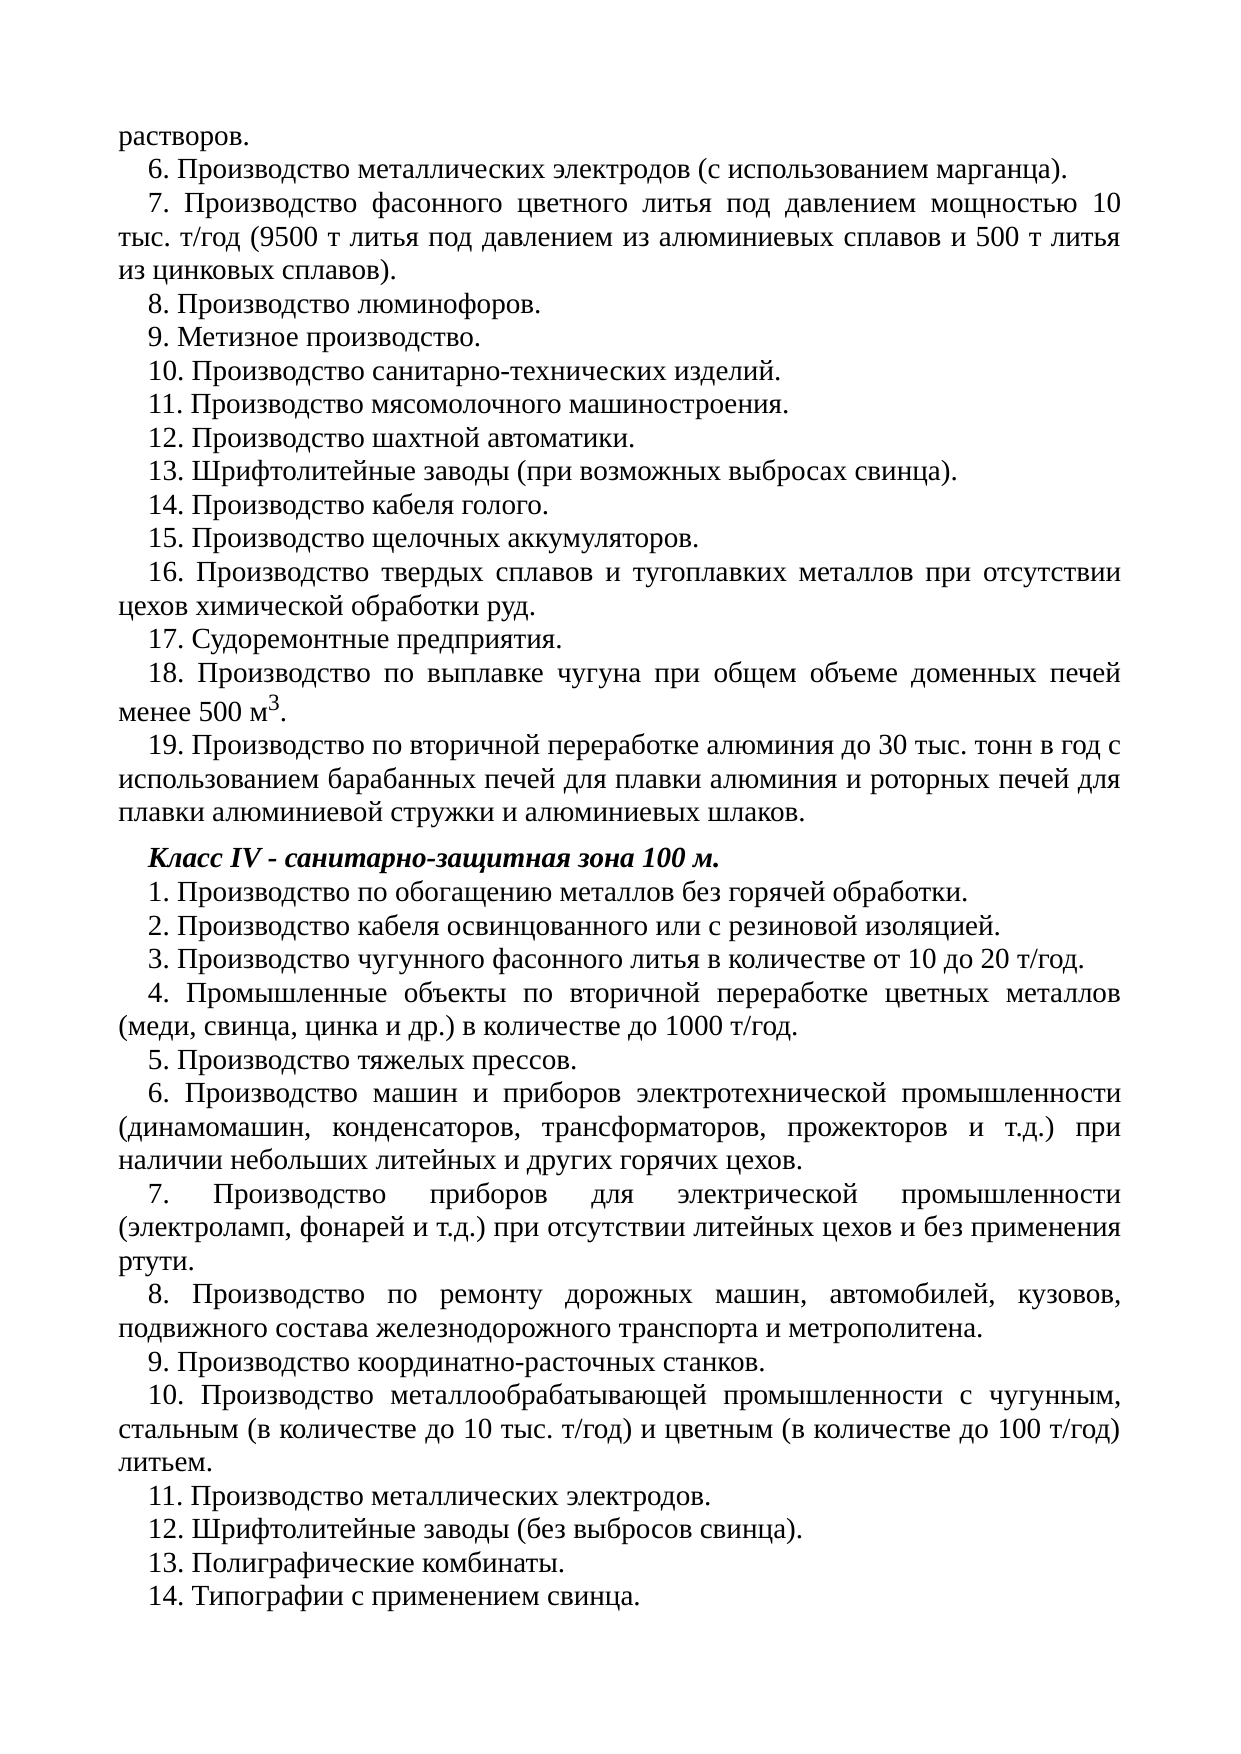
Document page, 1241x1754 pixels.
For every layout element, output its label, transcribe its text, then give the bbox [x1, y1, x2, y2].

text 14. Типографии с применением свинца. [118, 1578, 1122, 1612]
text 9. Производство координатно-расточных станков. [118, 1344, 1122, 1377]
text 10. Производство санитарно-технических изделий. [118, 353, 1122, 386]
text 11. Производство металлических электродов. [118, 1478, 1122, 1511]
text 8. Производство по ремонту дорожных машин, автомобилей, кузовов, подвижного состава железнодорожного транспорта и метрополитена. [118, 1277, 1122, 1344]
text 18. Производство по выплавке чугуна при общем объеме доменных печей менее 500 м3. [118, 655, 1122, 727]
text 7. Производство приборов для электрической промышленности (электроламп, фонарей и т.д.) при отсутствии литейных цехов и без применения ртути. [118, 1176, 1122, 1277]
text 10. Производство металлообрабатывающей промышленности с чугунным, стальным (в количестве до 10 тыс. т/год) и цветным (в количестве до 100 т/год) литьем. [118, 1377, 1122, 1478]
text 13. Шрифтолитейные заводы (при возможных выбросах свинца). [118, 453, 1122, 487]
text Класс IV - санитарно-защитная зона 100 м. [118, 841, 1122, 874]
text 16. Производство твердых сплавов и тугоплавких металлов при отсутствии цехов химической обработки руд. [118, 554, 1122, 621]
text 12. Производство шахтной автоматики. [118, 420, 1122, 453]
text 1. Производство по обогащению металлов без горячей обработки. [118, 874, 1122, 908]
text 6. Производство машин и приборов электротехнической промышленности (динамомашин, конденсаторов, трансформаторов, прожекторов и т.д.) при наличии небольших литейных и других горячих цехов. [118, 1075, 1122, 1176]
text 11. Производство мясомолочного машиностроения. [118, 386, 1122, 420]
text 3. Производство чугунного фасонного литья в количестве от 10 до 20 т/год. [118, 941, 1122, 975]
text 2. Производство кабеля освинцованного или с резиновой изоляцией. [118, 908, 1122, 941]
text 14. Производство кабеля голого. [118, 487, 1122, 521]
text 15. Производство щелочных аккумуляторов. [118, 521, 1122, 554]
text 6. Производство металлических электродов (с использованием марганца). [118, 152, 1122, 185]
text 13. Полиграфические комбинаты. [118, 1545, 1122, 1578]
text 17. Судоремонтные предприятия. [118, 621, 1122, 655]
text 12. Шрифтолитейные заводы (без выбросов свинца). [118, 1511, 1122, 1545]
text 5. Производство тяжелых прессов. [118, 1042, 1122, 1075]
text 19. Производство по вторичной переработке алюминия до 30 тыс. тонн в год с использованием барабанных печей для плавки алюминия и роторных печей для плавки алюминиевой стружки и алюминиевых шлаков. [118, 727, 1122, 828]
text 9. Метизное производство. [118, 319, 1122, 353]
text 7. Производство фасонного цветного литья под давлением мощностью 10 тыс. т/год (9500 т литья под давлением из алюминиевых сплавов и 500 т литья из цинковых сплавов). [118, 185, 1122, 286]
text 4. Промышленные объекты по вторичной переработке цветных металлов (меди, свинца, цинка и др.) в количестве до 1000 т/год. [118, 975, 1122, 1042]
text 8. Производство люминофоров. [118, 286, 1122, 319]
text растворов. [118, 118, 1122, 152]
